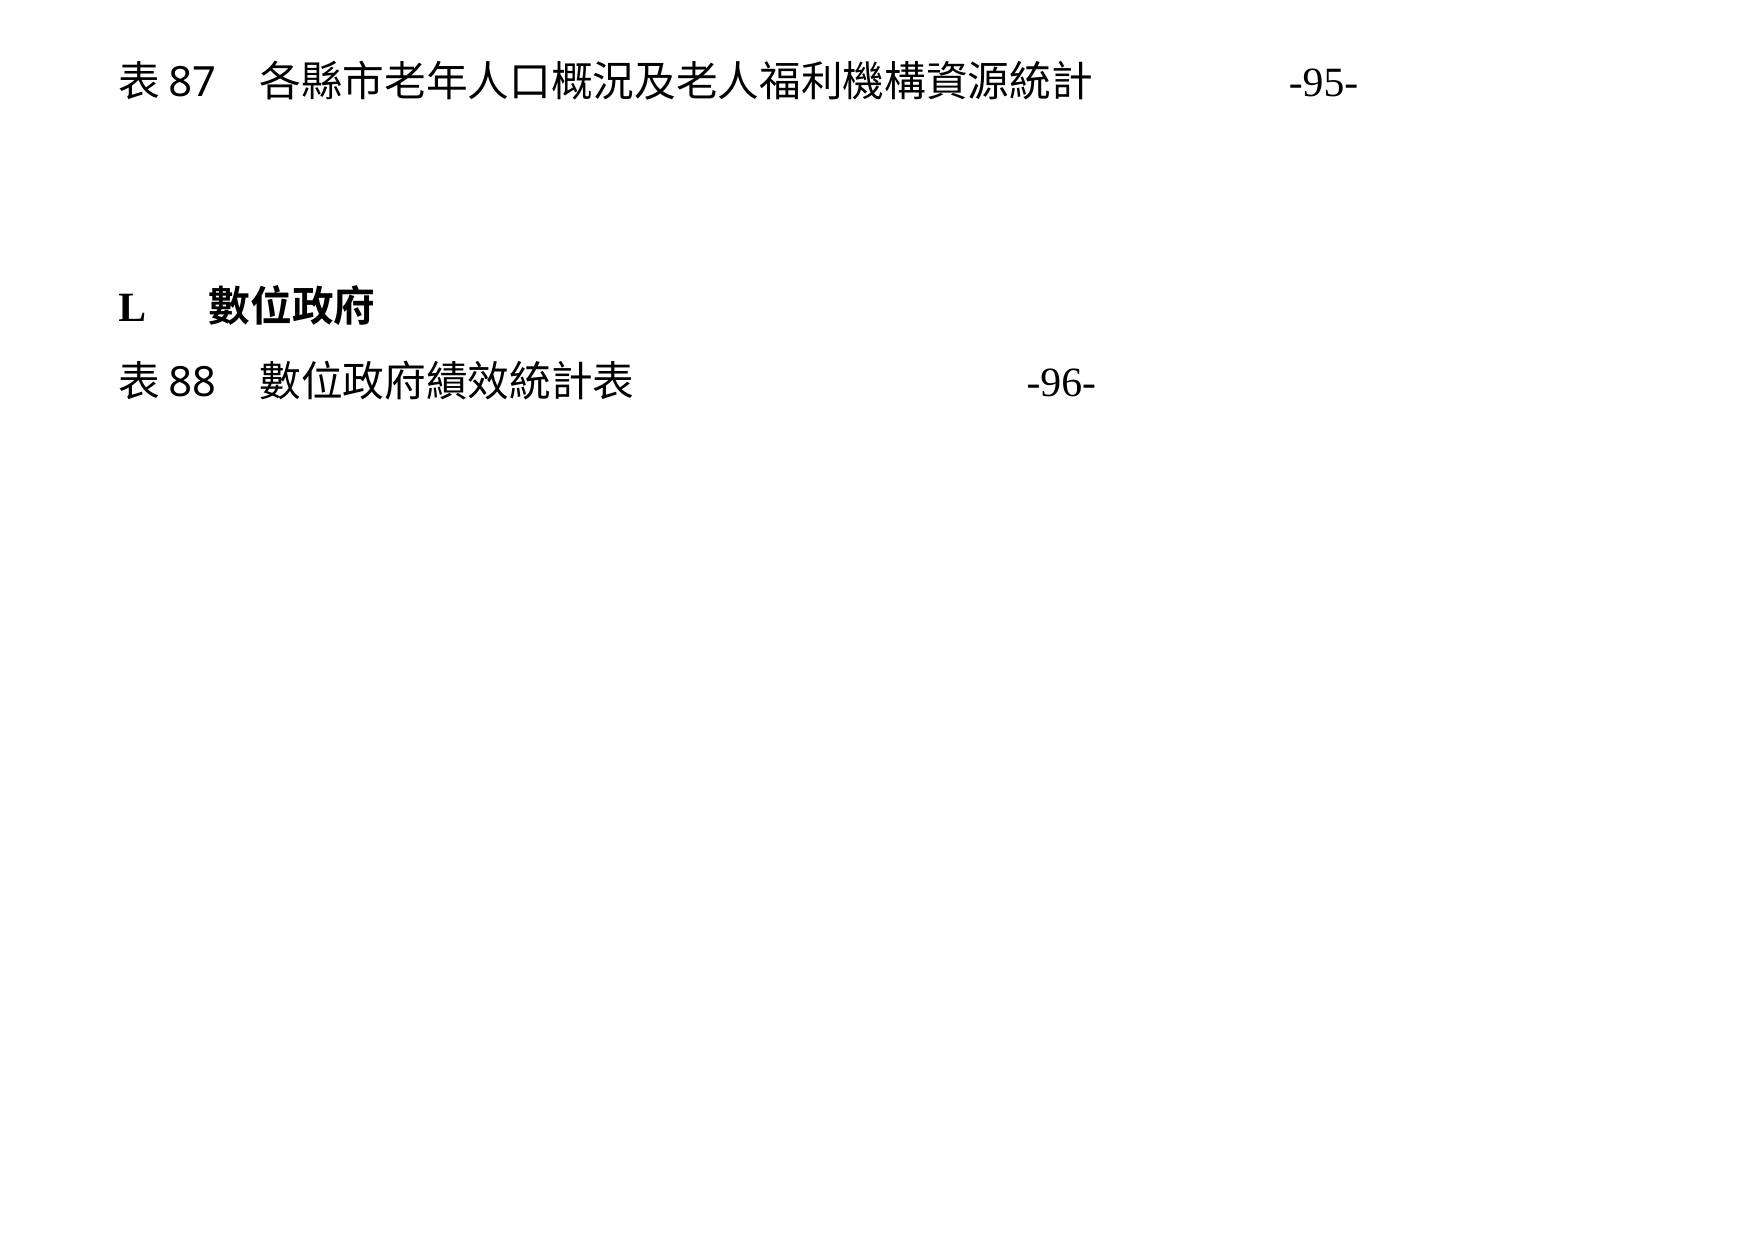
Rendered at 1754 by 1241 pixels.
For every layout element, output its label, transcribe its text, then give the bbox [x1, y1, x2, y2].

text 表88 數位政府績效統計表 -96- [118, 341, 1636, 416]
text L 數位政府 [118, 266, 1636, 341]
text 表87 各縣市老年人口概況及老人福利機構資源統計 -95- [118, 41, 1636, 116]
